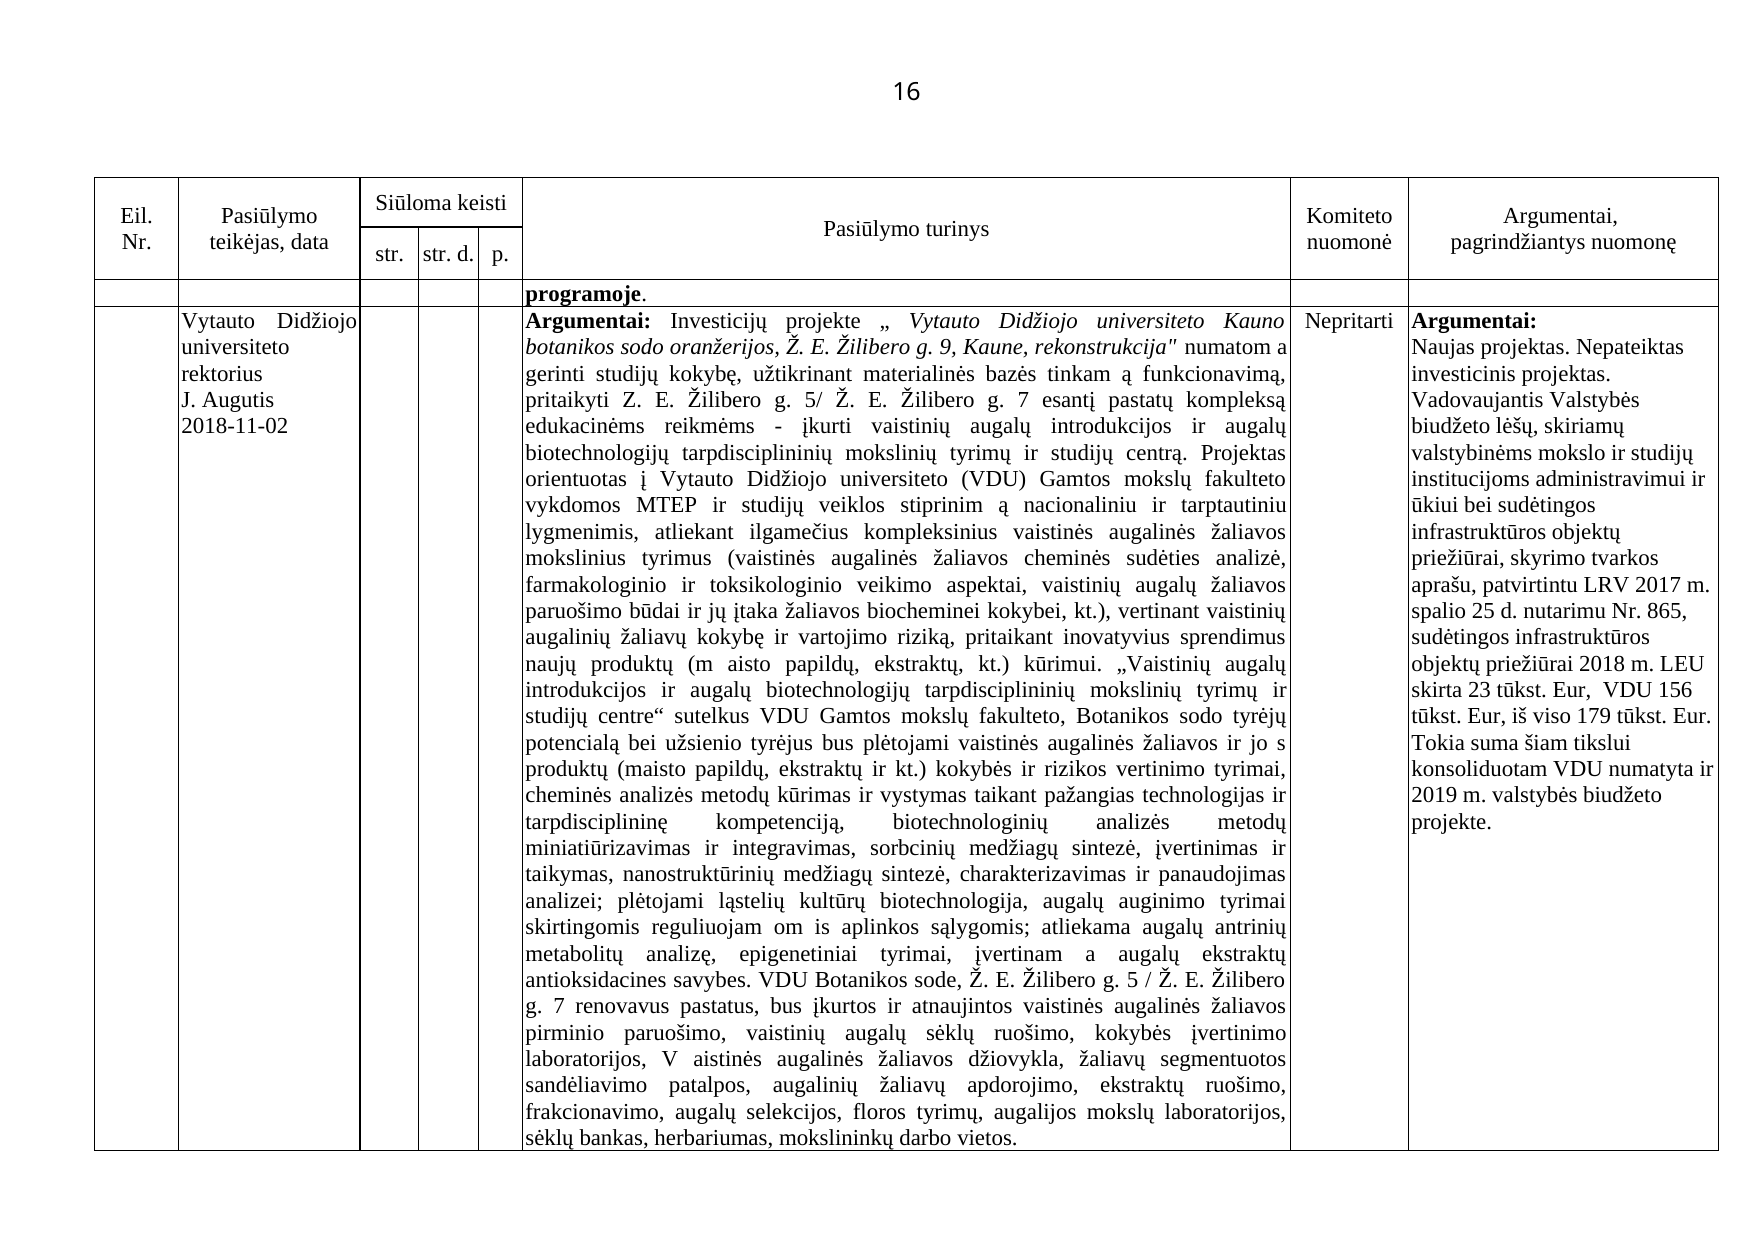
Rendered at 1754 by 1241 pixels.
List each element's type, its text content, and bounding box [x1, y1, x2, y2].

table_cell programoje. [523, 280, 1290, 306]
table_header Komiteto nuomonė [1291, 178, 1408, 279]
table_cell Nepritarti [1291, 307, 1408, 1150]
table_cell [361, 307, 418, 1150]
table_cell Vytauto Didžiojo universiteto rektorius J. Augutis 2018-11-02 [179, 307, 359, 1150]
table_cell [95, 280, 178, 306]
table_header Pasiūlymo turinys [523, 178, 1290, 279]
table_header Argumentai, pagrindžiantys nuomonę [1409, 178, 1718, 279]
table_cell Argumentai: Investicijų projekte „ Vytauto Didžiojo universiteto Kauno botanikos sodo oranžerijos, Ž. E. Žilibero g. 9, Kaune, rekonstrukcija" numatom a gerinti studijų kokybę, užtikrinant materialinės bazės tinkam ą funkcionavimą, pritaikyti Z. E. Žilibero g. 5/ Ž. E. Žilibero g. 7 esantį pastatų kompleksą edukacinėms reikmėms - įkurti vaistinių augalų introdukcijos ir augalų biotechnologijų tarpdisciplininių mokslinių tyrimų ir studijų centrą. Projektas orientuotas į Vytauto Didžiojo universiteto (VDU) Gamtos mokslų fakulteto vykdomos MTEP ir studijų veiklos stiprinim ą nacionaliniu ir tarptautiniu lygmenimis, atliekant ilgamečius kompleksinius vaistinės augalinės žaliavos mokslinius tyrimus (vaistinės augalinės žaliavos cheminės sudėties analizė, farmakologinio ir toksikologinio veikimo aspektai, vaistinių augalų žaliavos paruošimo būdai ir jų įtaka žaliavos biocheminei kokybei, kt.), vertinant vaistinių augalinių žaliavų kokybę ir vartojimo riziką, pritaikant inovatyvius sprendimus naujų produktų (m aisto papildų, ekstraktų, kt.) kūrimui. „Vaistinių augalų introdukcijos ir augalų biotechnologijų tarpdisciplininių mokslinių tyrimų ir studijų centre“ sutelkus VDU Gamtos mokslų fakulteto, Botanikos sodo tyrėjų potencialą bei užsienio tyrėjus bus plėtojami vaistinės augalinės žaliavos ir jo s produktų (maisto papildų, ekstraktų ir kt.) kokybės ir rizikos vertinimo tyrimai, cheminės analizės metodų kūrimas ir vystymas taikant pažangias technologijas ir tarpdisciplininę kompetenciją, biotechnologinių analizės metodų miniatiūrizavimas ir integravimas, sorbcinių medžiagų sintezė, įvertinimas ir taikymas, nanostruktūrinių medžiagų sintezė, charakterizavimas ir panaudojimas analizei; plėtojami ląstelių kultūrų biotechnologija, augalų auginimo tyrimai skirtingomis reguliuojam om is aplinkos sąlygomis; atliekama augalų antrinių metabolitų analizę, epigenetiniai tyrimai, įvertinam a augalų ekstraktų antioksidacines savybes. VDU Botanikos sode, Ž. E. Žilibero g. 5 / Ž. E. Žilibero g. 7 renovavus pastatus, bus įkurtos ir atnaujintos vaistinės augalinės žaliavos pirminio paruošimo, vaistinių augalų sėklų ruošimo, kokybės įvertinimo laboratorijos, V aistinės augalinės žaliavos džiovykla, žaliavų segmentuotos sandėliavimo patalpos, augalinių žaliavų apdorojimo, ekstraktų ruošimo, frakcionavimo, augalų selekcijos, floros tyrimų, augalijos mokslų laboratorijos, sėklų bankas, herbariumas, mokslininkų darbo vietos. [523, 307, 1290, 1150]
table_cell Argumentai: Naujas projektas. Nepateiktas investicinis projektas. Vadovaujantis Valstybės biudžeto lėšų, skiriamų valstybinėms mokslo ir studijų institucijoms administravimui ir ūkiui bei sudėtingos infrastruktūros objektų priežiūrai, skyrimo tvarkos aprašu, patvirtintu LRV 2017 m. spalio 25 d. nutarimu Nr. 865, sudėtingos infrastruktūros objektų priežiūrai 2018 m. LEU skirta 23 tūkst. Eur, VDU 156 tūkst. Eur, iš viso 179 tūkst. Eur. Tokia suma šiam tikslui konsoliduotam VDU numatyta ir 2019 m. valstybės biudžeto projekte. [1409, 307, 1718, 1150]
table_cell [1291, 280, 1408, 306]
table_cell [479, 307, 522, 1150]
table_header Siūloma keisti [361, 178, 522, 226]
table_header Eil. Nr. [95, 178, 178, 279]
table_cell p. [479, 228, 522, 279]
table_header Pasiūlymo teikėjas, data [179, 178, 359, 279]
table_cell str. [361, 228, 418, 279]
table_cell [419, 307, 478, 1150]
table_cell [419, 280, 478, 306]
table_cell [179, 280, 359, 306]
table_cell str. d. [419, 228, 478, 279]
table_cell [479, 280, 522, 306]
table_cell [1409, 280, 1718, 306]
table_cell [95, 307, 178, 1150]
table_cell [361, 280, 418, 306]
